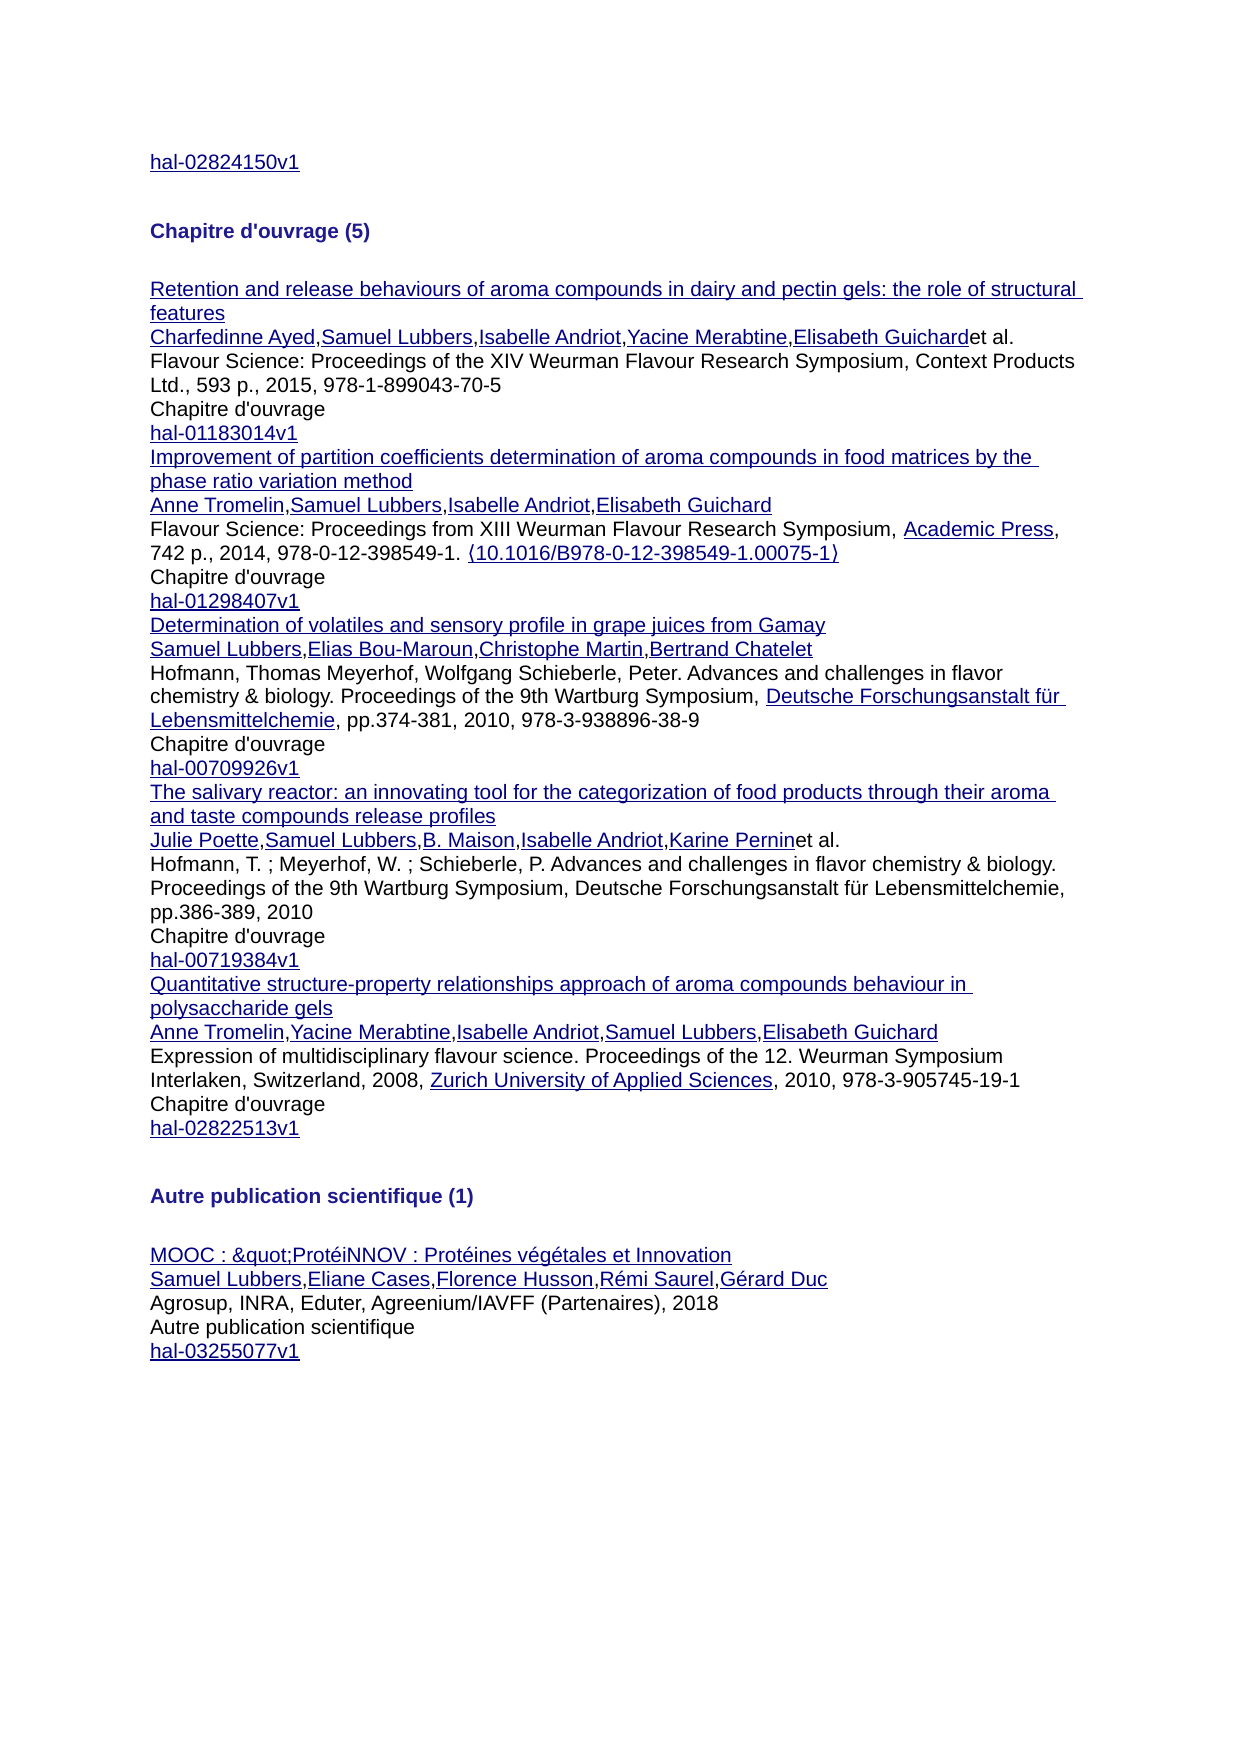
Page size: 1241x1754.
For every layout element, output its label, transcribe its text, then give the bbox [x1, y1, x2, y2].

subtitle Chapitre d'ouvrage (5) [150, 219, 1090, 243]
subtitle Autre publication scientifique (1) [150, 1184, 1090, 1208]
table_cell Improvement of partition coefficients determination of aroma compounds in food matrices by the phase ratio variation method Anne Tromelin,Samuel Lubbers,Isabelle Andriot,Elisabeth Guichard Flavour Science: Proceedings from XIII Weurman Flavour Research Symposium, Academic Press, 742 p., 2014, 978-0-12-398549-1. ⟨10.1016/B978-0-12-398549-1.00075-1⟩ Chapitre d'ouvrage hal-01298407v1 [150, 445, 1090, 612]
table_header MOOC : &quot;ProtéiNNOV : Protéines végétales et Innovation Samuel Lubbers,Eliane Cases,Florence Husson,Rémi Saurel,Gérard Duc Agrosup, INRA, Eduter, Agreenium/IAVFF (Partenaires), 2018 Autre publication scientifique hal-03255077v1 [150, 1243, 1090, 1362]
table_cell hal-02824150v1 [150, 150, 1090, 174]
table_cell The salivary reactor: an innovating tool for the categorization of food products through their aroma and taste compounds release profiles Julie Poette,Samuel Lubbers,B. Maison,Isabelle Andriot,Karine Perninet al. Hofmann, T. ; Meyerhof, W. ; Schieberle, P. Advances and challenges in flavor chemistry & biology. Proceedings of the 9th Wartburg Symposium, Deutsche Forschungsanstalt für Lebensmittelchemie, pp.386-389, 2010 Chapitre d'ouvrage hal-00719384v1 [150, 780, 1090, 972]
table_cell Quantitative structure-property relationships approach of aroma compounds behaviour in polysaccharide gels Anne Tromelin,Yacine Merabtine,Isabelle Andriot,Samuel Lubbers,Elisabeth Guichard Expression of multidisciplinary flavour science. Proceedings of the 12. Weurman Symposium Interlaken, Switzerland, 2008, Zurich University of Applied Sciences, 2010, 978-3-905745-19-1 Chapitre d'ouvrage hal-02822513v1 [150, 972, 1090, 1139]
table_cell Determination of volatiles and sensory profile in grape juices from Gamay Samuel Lubbers,Elias Bou-Maroun,Christophe Martin,Bertrand Chatelet Hofmann, Thomas Meyerhof, Wolfgang Schieberle, Peter. Advances and challenges in flavor chemistry & biology. Proceedings of the 9th Wartburg Symposium, Deutsche Forschungsanstalt für Lebensmittelchemie, pp.374-381, 2010, 978-3-938896-38-9 Chapitre d'ouvrage hal-00709926v1 [150, 613, 1090, 780]
table_header Retention and release behaviours of aroma compounds in dairy and pectin gels: the role of structural features Charfedinne Ayed,Samuel Lubbers,Isabelle Andriot,Yacine Merabtine,Elisabeth Guichardet al. Flavour Science: Proceedings of the XIV Weurman Flavour Research Symposium, Context Products Ltd., 593 p., 2015, 978-1-899043-70-5 Chapitre d'ouvrage hal-01183014v1 [150, 277, 1090, 445]
